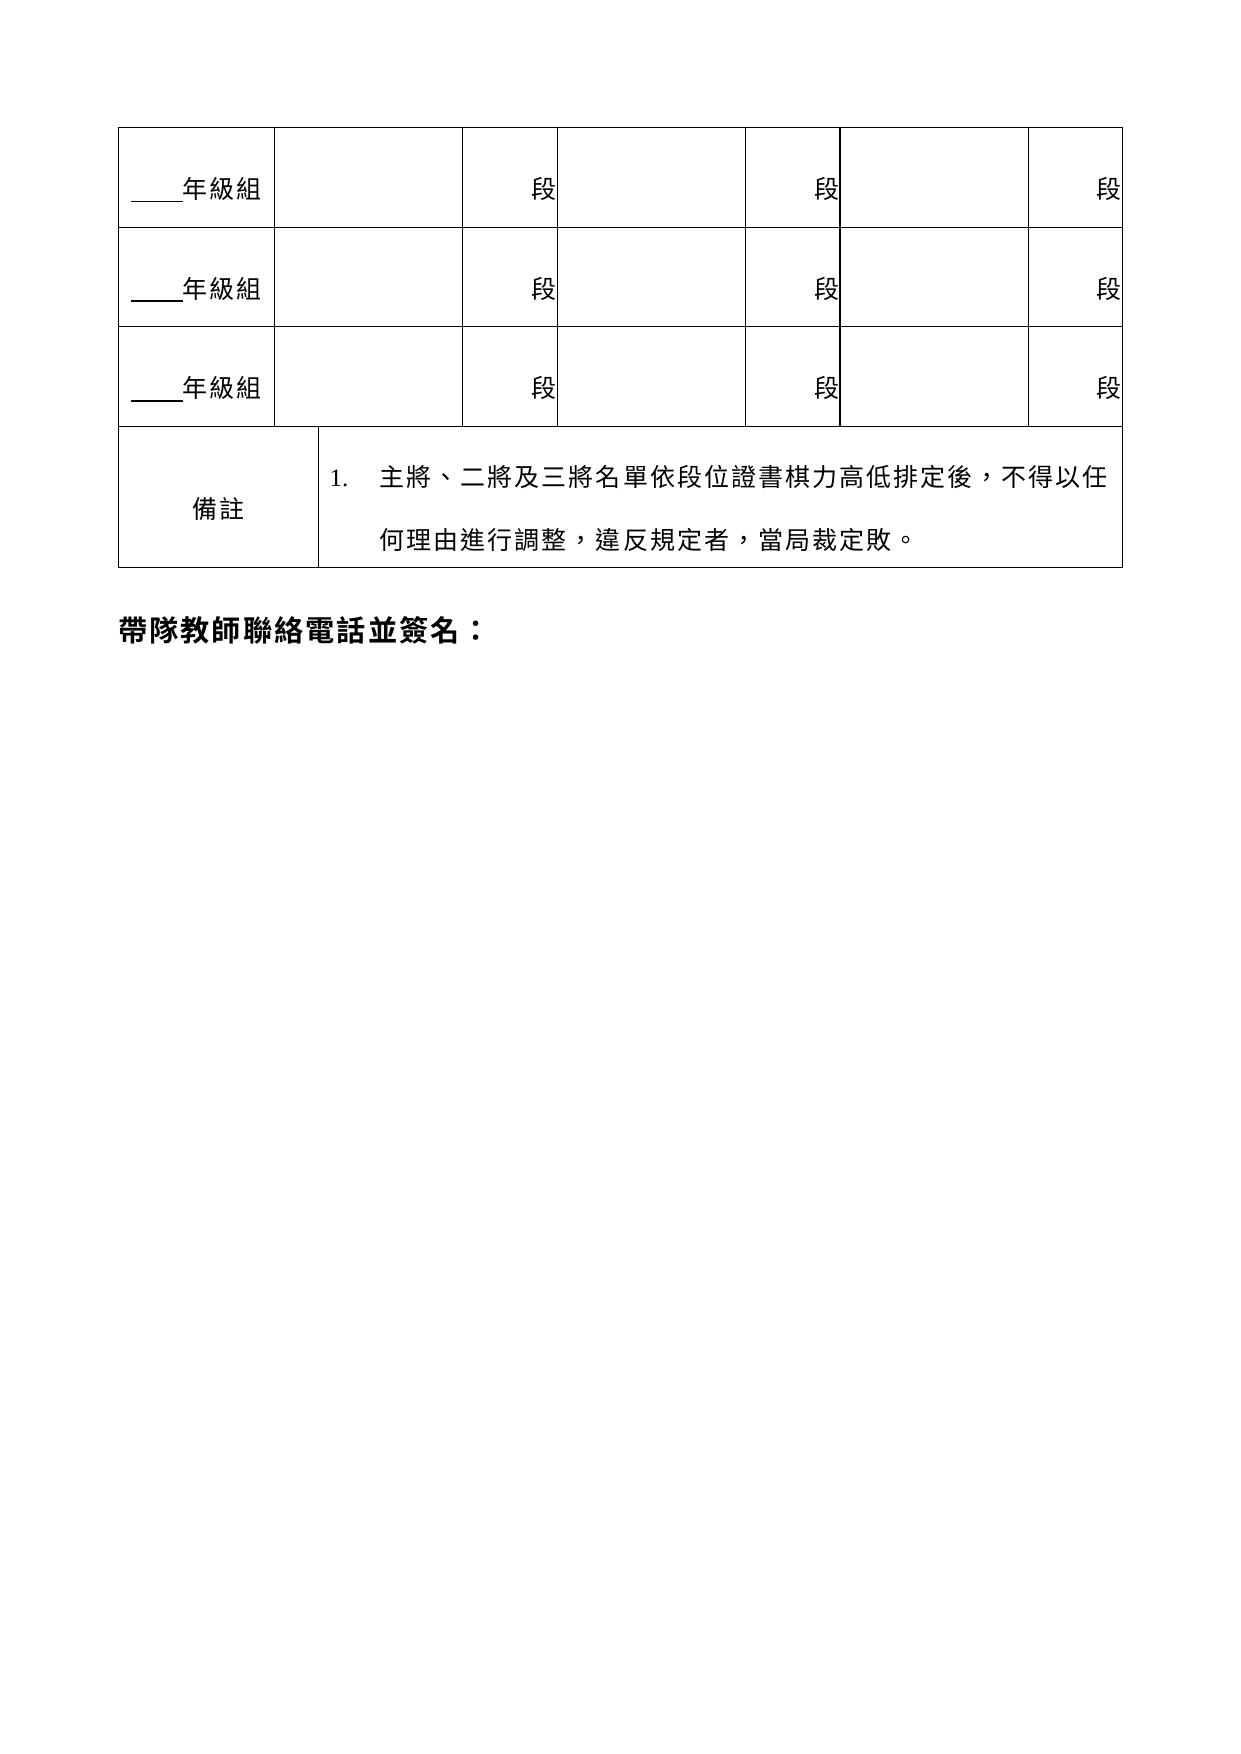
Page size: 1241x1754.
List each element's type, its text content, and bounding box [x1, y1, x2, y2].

table_cell [558, 327, 745, 426]
table_cell 年級組 [119, 327, 274, 426]
table_cell 主將、二將及三將名單依段位證書棋力高低排定後，不得以任何理由進行調整，違反規定者，當局裁定敗。 [319, 427, 1122, 567]
table_cell 年級組 [119, 128, 274, 227]
table_cell [841, 228, 1028, 326]
table_cell 段 [463, 128, 557, 227]
table_cell 段 [463, 327, 557, 426]
table_cell 段 [1029, 128, 1122, 227]
table_cell [841, 128, 1028, 227]
table_cell [275, 228, 462, 326]
table_cell [275, 128, 462, 227]
table_cell [558, 128, 745, 227]
table_cell [558, 228, 745, 326]
text 帶隊教師聯絡電話並簽名： [118, 587, 1122, 649]
table_cell 段 [463, 228, 557, 326]
table_cell 段 [746, 327, 839, 426]
table_cell 年級組 [119, 228, 274, 326]
table_cell 段 [1029, 327, 1122, 426]
table_cell 段 [746, 228, 839, 326]
table_cell 備註 [119, 427, 318, 567]
table_cell [275, 327, 462, 426]
table_cell 段 [746, 128, 839, 227]
table_cell 段 [1029, 228, 1122, 326]
table_cell [841, 327, 1028, 426]
